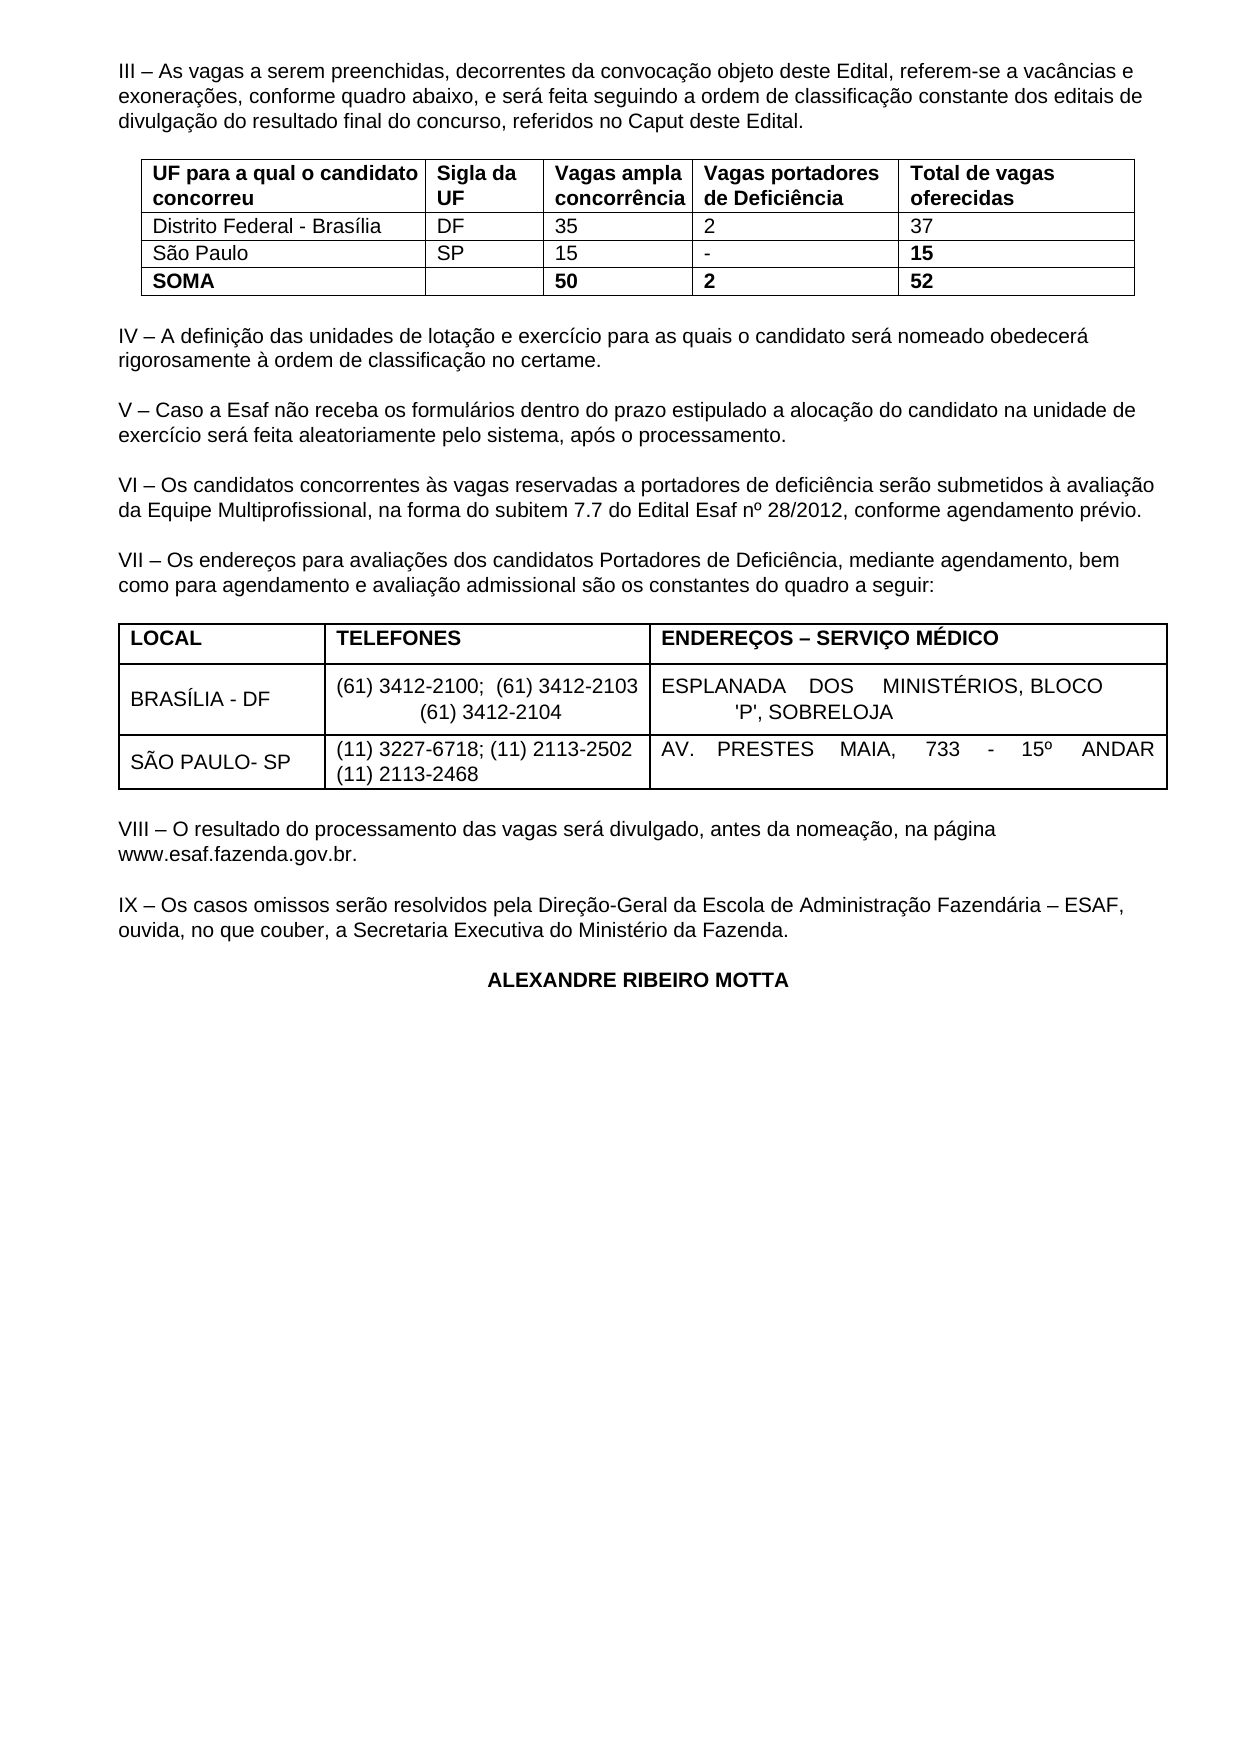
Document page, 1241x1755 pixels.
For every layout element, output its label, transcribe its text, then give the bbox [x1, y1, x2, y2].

table_cell ESPLANADA DOS MINISTÉRIOS, BLOCO 'P', SOBRELOJA [651, 665, 1166, 734]
text IV – A definição das unidades de lotação e exercício para as quais o candidato será nomeado obedecerá rigorosamente à ordem de classificação no certame. [118, 323, 1158, 372]
table_header ENDEREÇOS – SERVIÇO MÉDICO [651, 625, 1166, 663]
table_cell 50 [544, 268, 692, 295]
text VII – Os endereços para avaliações dos candidatos Portadores de Deficiência, mediante agendamento, bem como para agendamento e avaliação admissional são os constantes do quadro a seguir: [118, 548, 1158, 597]
table_cell (61) 3412-2100; (61) 3412-2103 (61) 3412-2104 [326, 665, 649, 734]
text III – As vagas a serem preenchidas, decorrentes da convocação objeto deste Edital, referem-se a vacâncias e exonerações, conforme quadro abaixo, e será feita seguindo a ordem de classificação constante dos editais de divulgação do resultado final do concurso, referidos no Caput deste Edital. [118, 59, 1158, 132]
table_header Vagas portadores de Deficiência [693, 160, 898, 212]
table_header UF para a qual o candidato concorreu [142, 160, 425, 212]
table_cell 2 [693, 213, 898, 239]
table_cell 35 [544, 213, 692, 239]
table_cell 15 [899, 241, 1134, 267]
table_cell SÃO PAULO- SP [120, 736, 324, 788]
table_cell (11) 3227-6718; (11) 2113-2502 (11) 2113-2468 [326, 736, 649, 788]
text VI – Os candidatos concorrentes às vagas reservadas a portadores de deficiência serão submetidos à avaliação da Equipe Multiprofissional, na forma do subitem 7.7 do Edital Esaf nº 28/2012, conforme agendamento prévio. [118, 473, 1158, 522]
table_cell SOMA [142, 268, 425, 295]
table_cell [899, 268, 1134, 295]
text ALEXANDRE RIBEIRO MOTTA [118, 968, 1158, 992]
table_cell Distrito Federal - Brasília [142, 213, 425, 239]
table_cell São Paulo [142, 241, 425, 267]
text V – Caso a Esaf não receba os formulários dentro do prazo estipulado a alocação do candidato na unidade de exercício será feita aleatoriamente pelo sistema, após o processamento. [118, 398, 1158, 447]
table_cell 37 [899, 213, 1134, 239]
table_cell 2 [693, 268, 898, 295]
table_header Total de vagas oferecidas [899, 160, 1134, 212]
table_header Vagas ampla concorrência [544, 160, 692, 212]
table_cell AV. PRESTES MAIA, 733 - 15º ANDAR [651, 736, 1166, 788]
table_cell 15 [544, 241, 692, 267]
text IX – Os casos omissos serão resolvidos pela Direção-Geral da Escola de Administração Fazendária – ESAF, ouvida, no que couber, a Secretaria Executiva do Ministério da Fazenda. [118, 893, 1158, 942]
table_cell - [693, 241, 898, 267]
table_header LOCAL [120, 625, 324, 663]
table_cell [426, 268, 543, 295]
table_cell SP [426, 241, 543, 267]
table_cell BRASÍLIA - DF [120, 665, 324, 734]
text VIII – O resultado do processamento das vagas será divulgado, antes da nomeação, na página www.esaf.fazenda.gov.br. [118, 817, 1158, 866]
table_header Sigla da UF [426, 160, 543, 212]
table_cell DF [426, 213, 543, 239]
table_header TELEFONES [326, 625, 649, 663]
